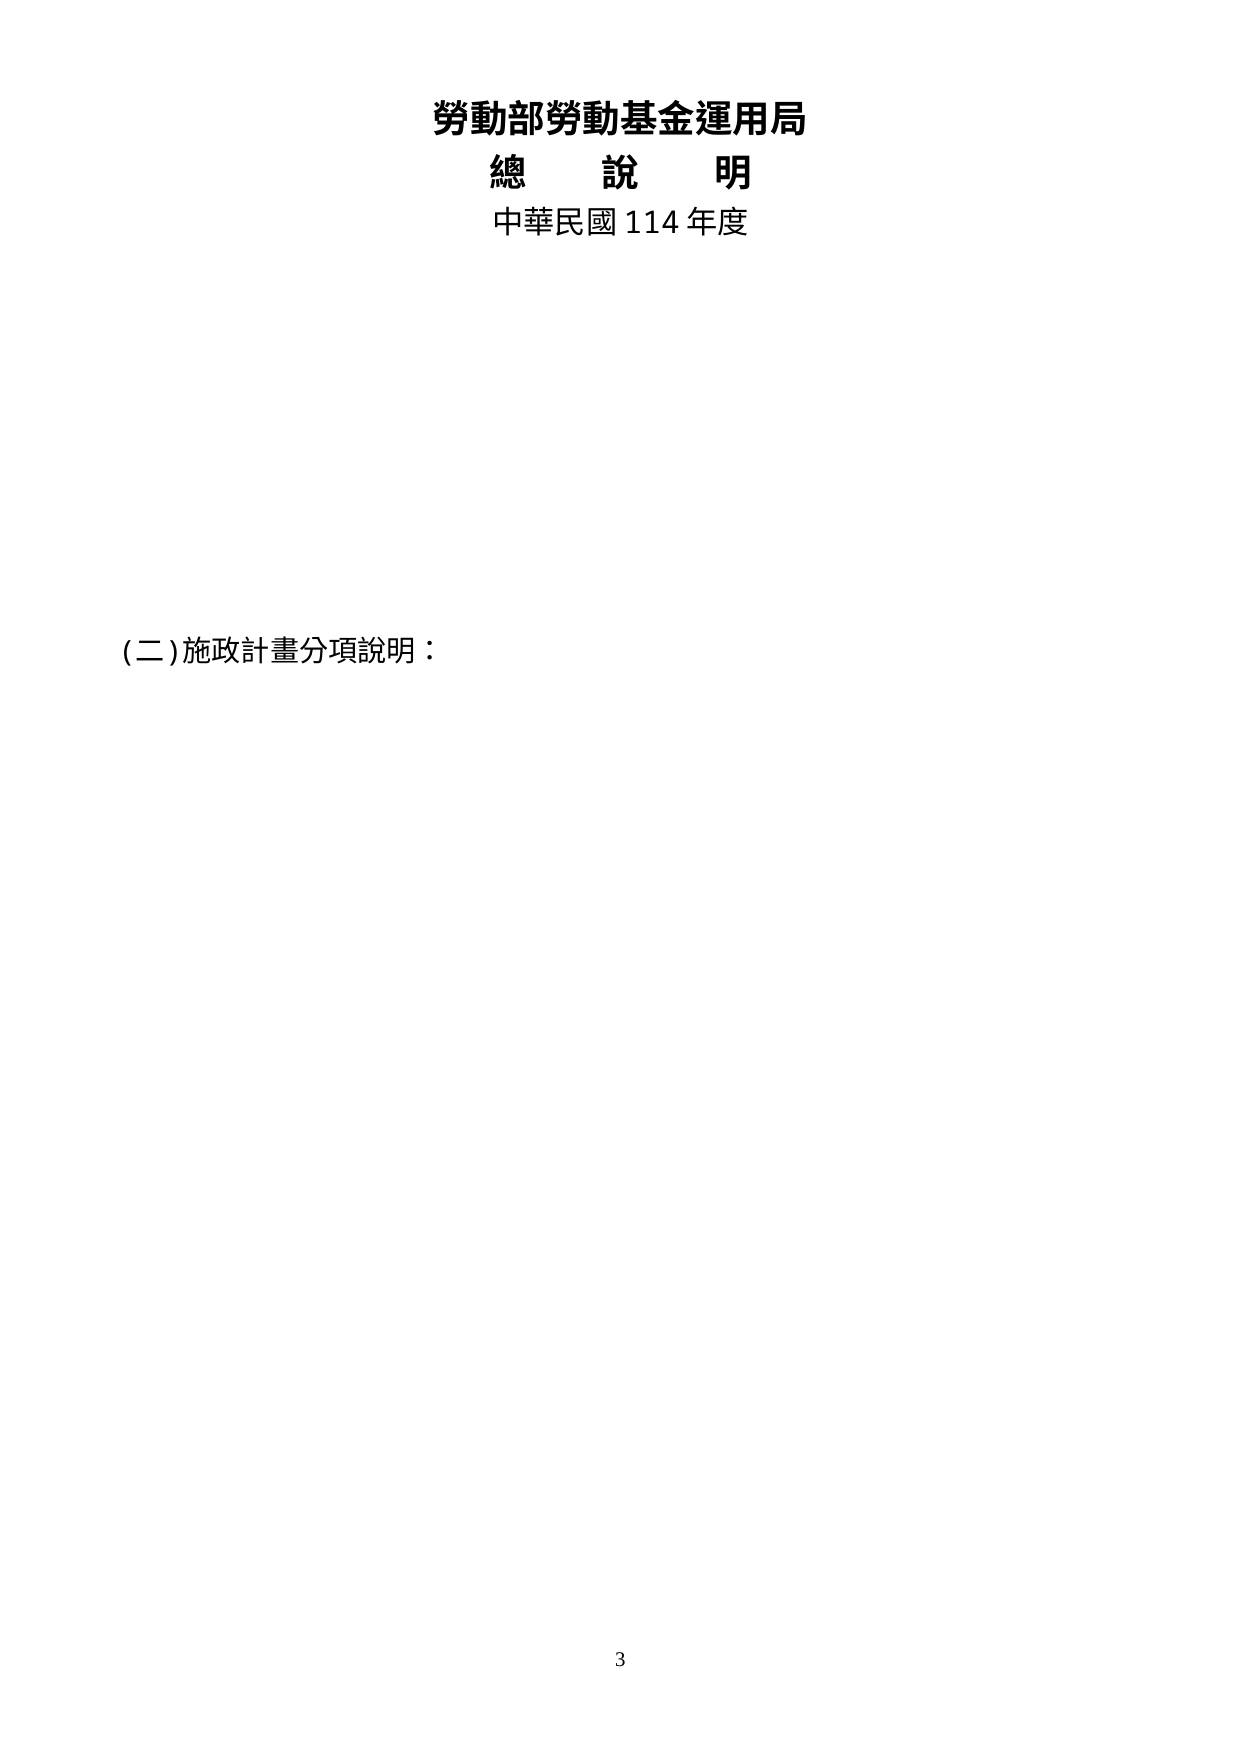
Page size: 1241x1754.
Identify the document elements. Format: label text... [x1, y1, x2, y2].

text (二)施政計畫分項說明： [118, 607, 1122, 669]
